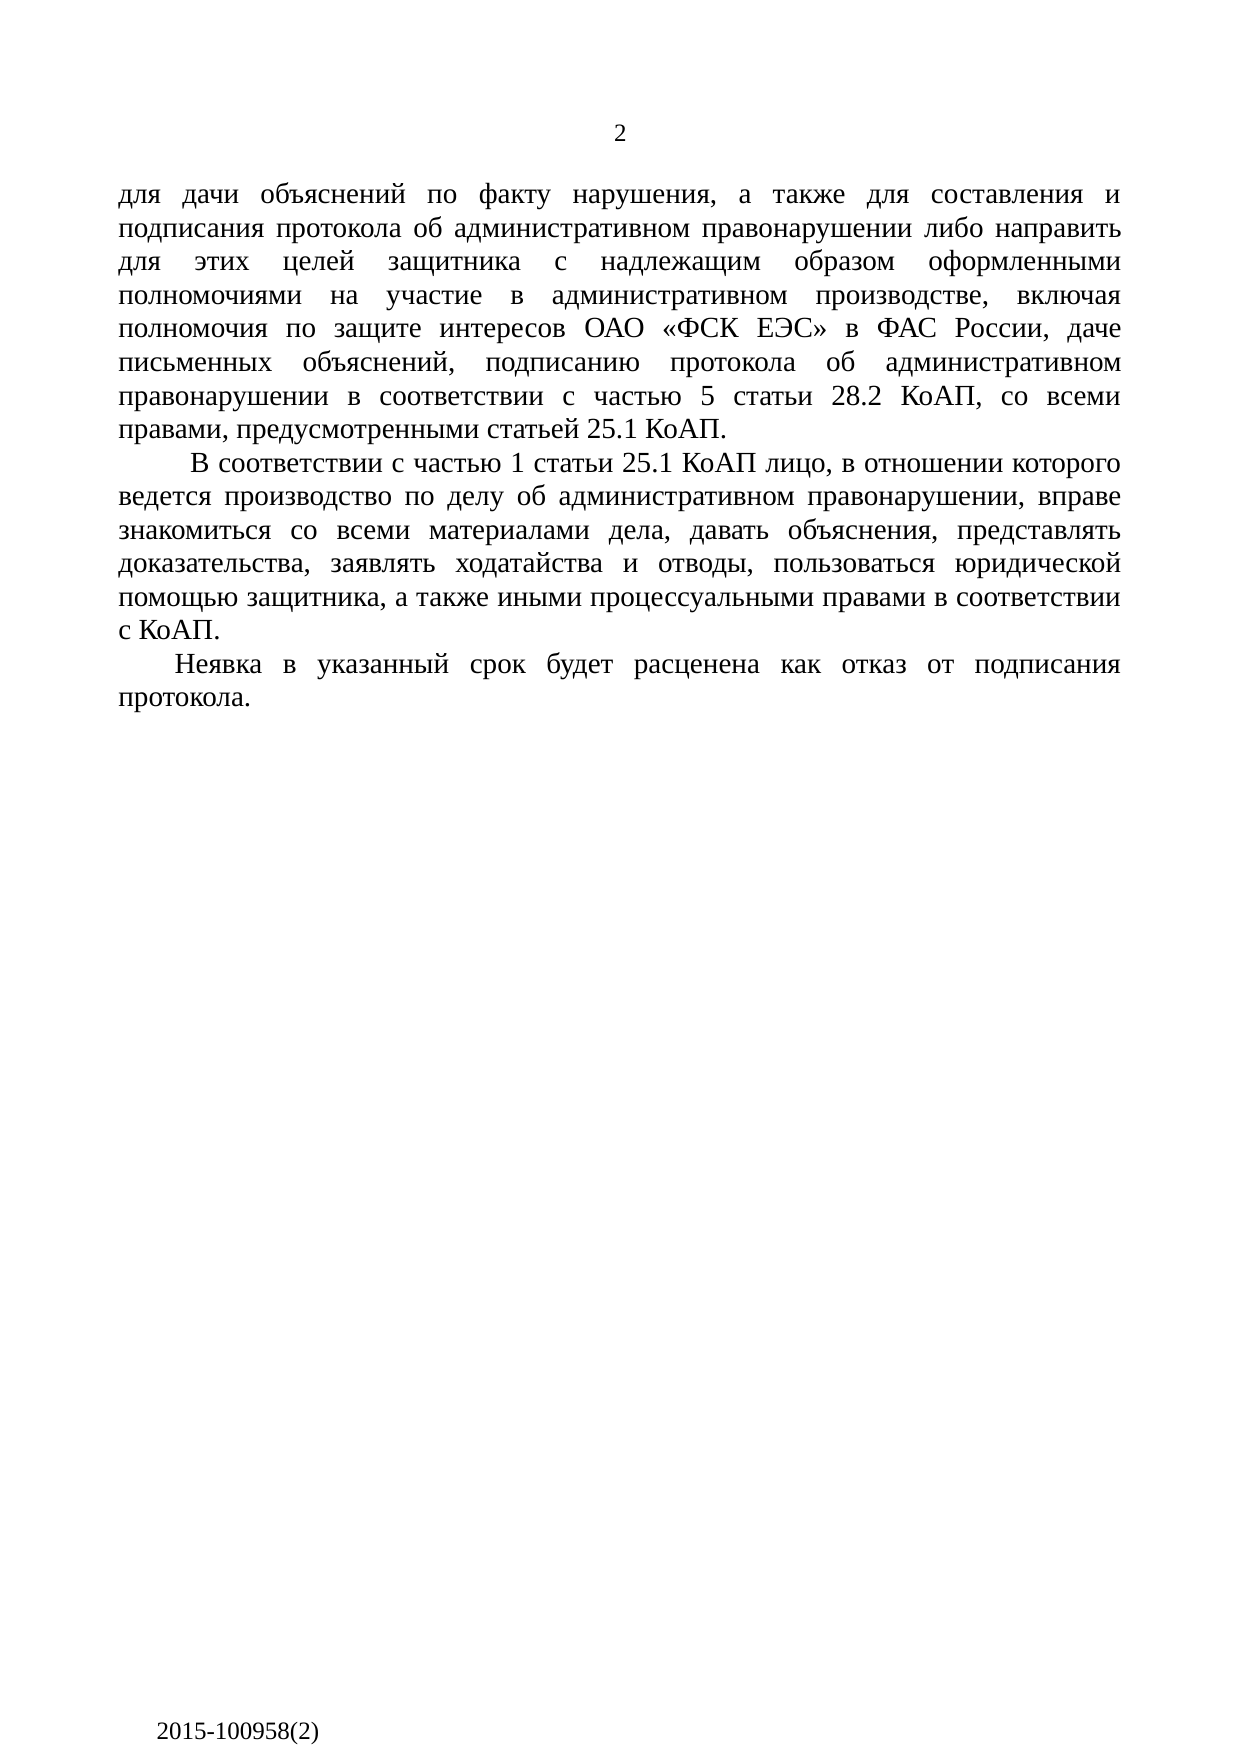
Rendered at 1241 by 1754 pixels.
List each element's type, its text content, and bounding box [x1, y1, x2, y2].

list для дачи объяснений по факту нарушения, а также для составления и подписания протокола об административном правонарушении либо направить для этих целей защитника с надлежащим образом оформленными полномочиями на участие в административном производстве, включая полномочия по защите интересов ОАО «ФСК ЕЭС» в ФАС России, даче письменных объяснений, подписанию протокола об административном правонарушении в соответствии с частью 5 статьи 28.2 КоАП, со всеми правами, предусмотренными статьей 25.1 КоАП. [118, 176, 1122, 445]
text Неявка в указанный срок будет расценена как отказ от подписания протокола. [118, 646, 1122, 713]
text В соответствии с частью 1 статьи 25.1 КоАП лицо, в отношении которого ведется производство по делу об административном правонарушении, вправе знакомиться со всеми материалами дела, давать объяснения, представлять доказательства, заявлять ходатайства и отводы, пользоваться юридической помощью защитника, а также иными процессуальными правами в соответствии с КоАП. [118, 445, 1122, 646]
